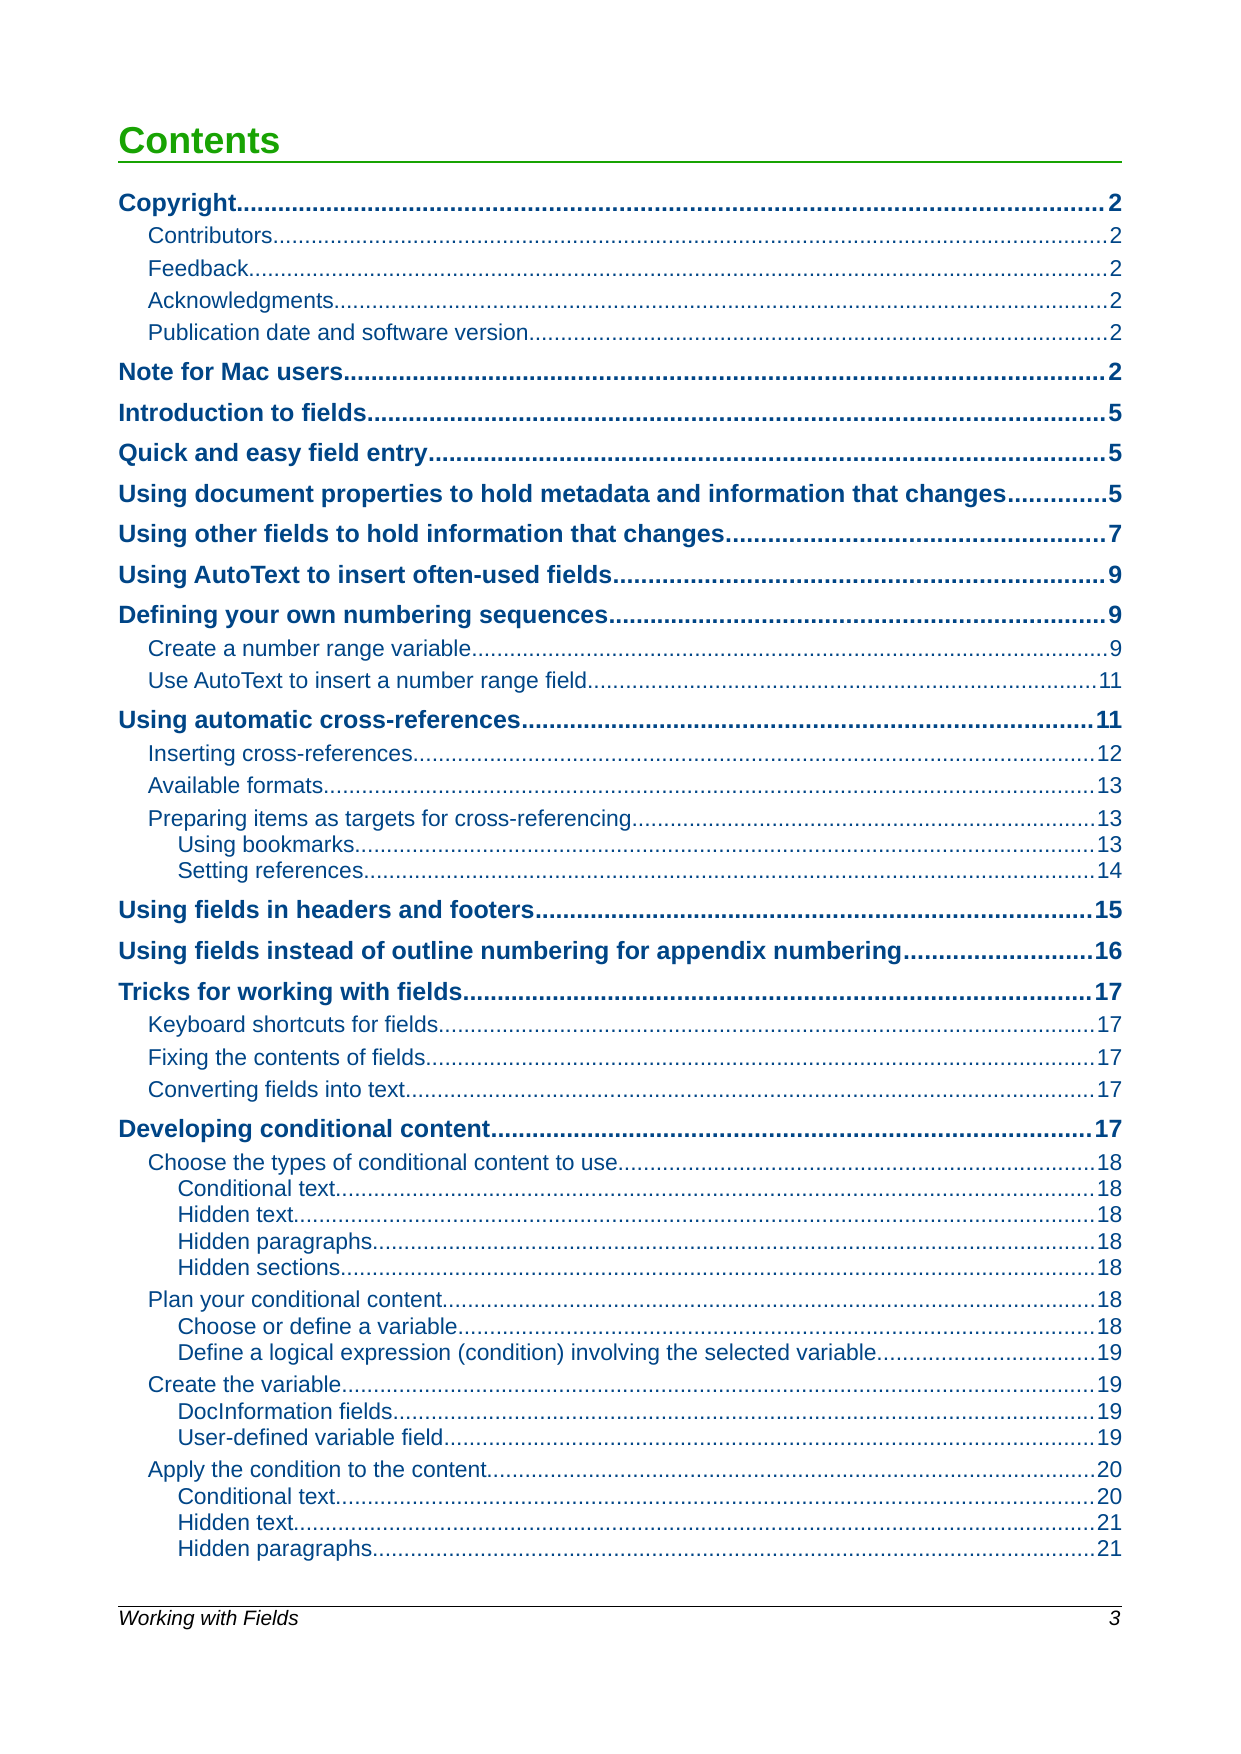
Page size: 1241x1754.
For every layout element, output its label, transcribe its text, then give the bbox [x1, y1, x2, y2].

text Hidden paragraphs 21 [177, 1535, 1122, 1562]
text DocInformation fields 19 [177, 1398, 1122, 1424]
text Using other fields to hold information that changes 7 [118, 519, 1122, 548]
text Choose or define a variable 18 [177, 1313, 1122, 1339]
text Using fields in headers and footers 15 [118, 896, 1122, 924]
text Define a logical expression (condition) involving the selected variable 19 [177, 1339, 1122, 1365]
text Plan your conditional content 18 [148, 1286, 1122, 1313]
text Quick and easy field entry 5 [118, 438, 1122, 467]
text Hidden sections 18 [177, 1254, 1122, 1280]
text Conditional text 18 [177, 1175, 1122, 1201]
text Fixing the contents of fields 17 [148, 1043, 1122, 1070]
text Choose the types of conditional content to use 18 [148, 1149, 1122, 1175]
text Create the variable 19 [148, 1371, 1122, 1398]
text Copyright 2 [118, 187, 1122, 216]
text Using AutoText to insert often-used fields 9 [118, 560, 1122, 588]
text Hidden text 18 [177, 1201, 1122, 1228]
text Setting references 14 [177, 857, 1122, 884]
text Hidden paragraphs 18 [177, 1228, 1122, 1254]
text Inserting cross-references 12 [148, 740, 1122, 766]
text Use AutoText to insert a number range field 11 [148, 667, 1122, 694]
text User-defined variable field 19 [177, 1424, 1122, 1450]
text Using fields instead of outline numbering for appendix numbering 16 [118, 936, 1122, 965]
text Using bookmarks 13 [177, 831, 1122, 857]
text Preparing items as targets for cross-referencing 13 [148, 805, 1122, 831]
text Defining your own numbering sequences 9 [118, 600, 1122, 629]
text Feedback 2 [148, 254, 1122, 281]
text Publication date and software version 2 [148, 319, 1122, 345]
text Acknowledgments 2 [148, 287, 1122, 313]
text Available formats 13 [148, 772, 1122, 799]
text Developing conditional content 17 [118, 1114, 1122, 1143]
text Conditional text 20 [177, 1483, 1122, 1509]
text Hidden text 21 [177, 1509, 1122, 1535]
text Contributors 2 [148, 222, 1122, 248]
text Apply the condition to the content 20 [148, 1456, 1122, 1483]
text Using automatic cross-references 11 [118, 705, 1122, 734]
text Keyboard shortcuts for fields 17 [148, 1011, 1122, 1038]
text Using document properties to hold metadata and information that changes 5 [118, 479, 1122, 507]
text Contents [118, 118, 1122, 161]
text Introduction to fields 5 [118, 398, 1122, 426]
text Note for Mac users 2 [118, 357, 1122, 386]
text Create a number range variable 9 [148, 635, 1122, 661]
text Converting fields into text 17 [148, 1076, 1122, 1102]
text Tricks for working with fields 17 [118, 977, 1122, 1005]
